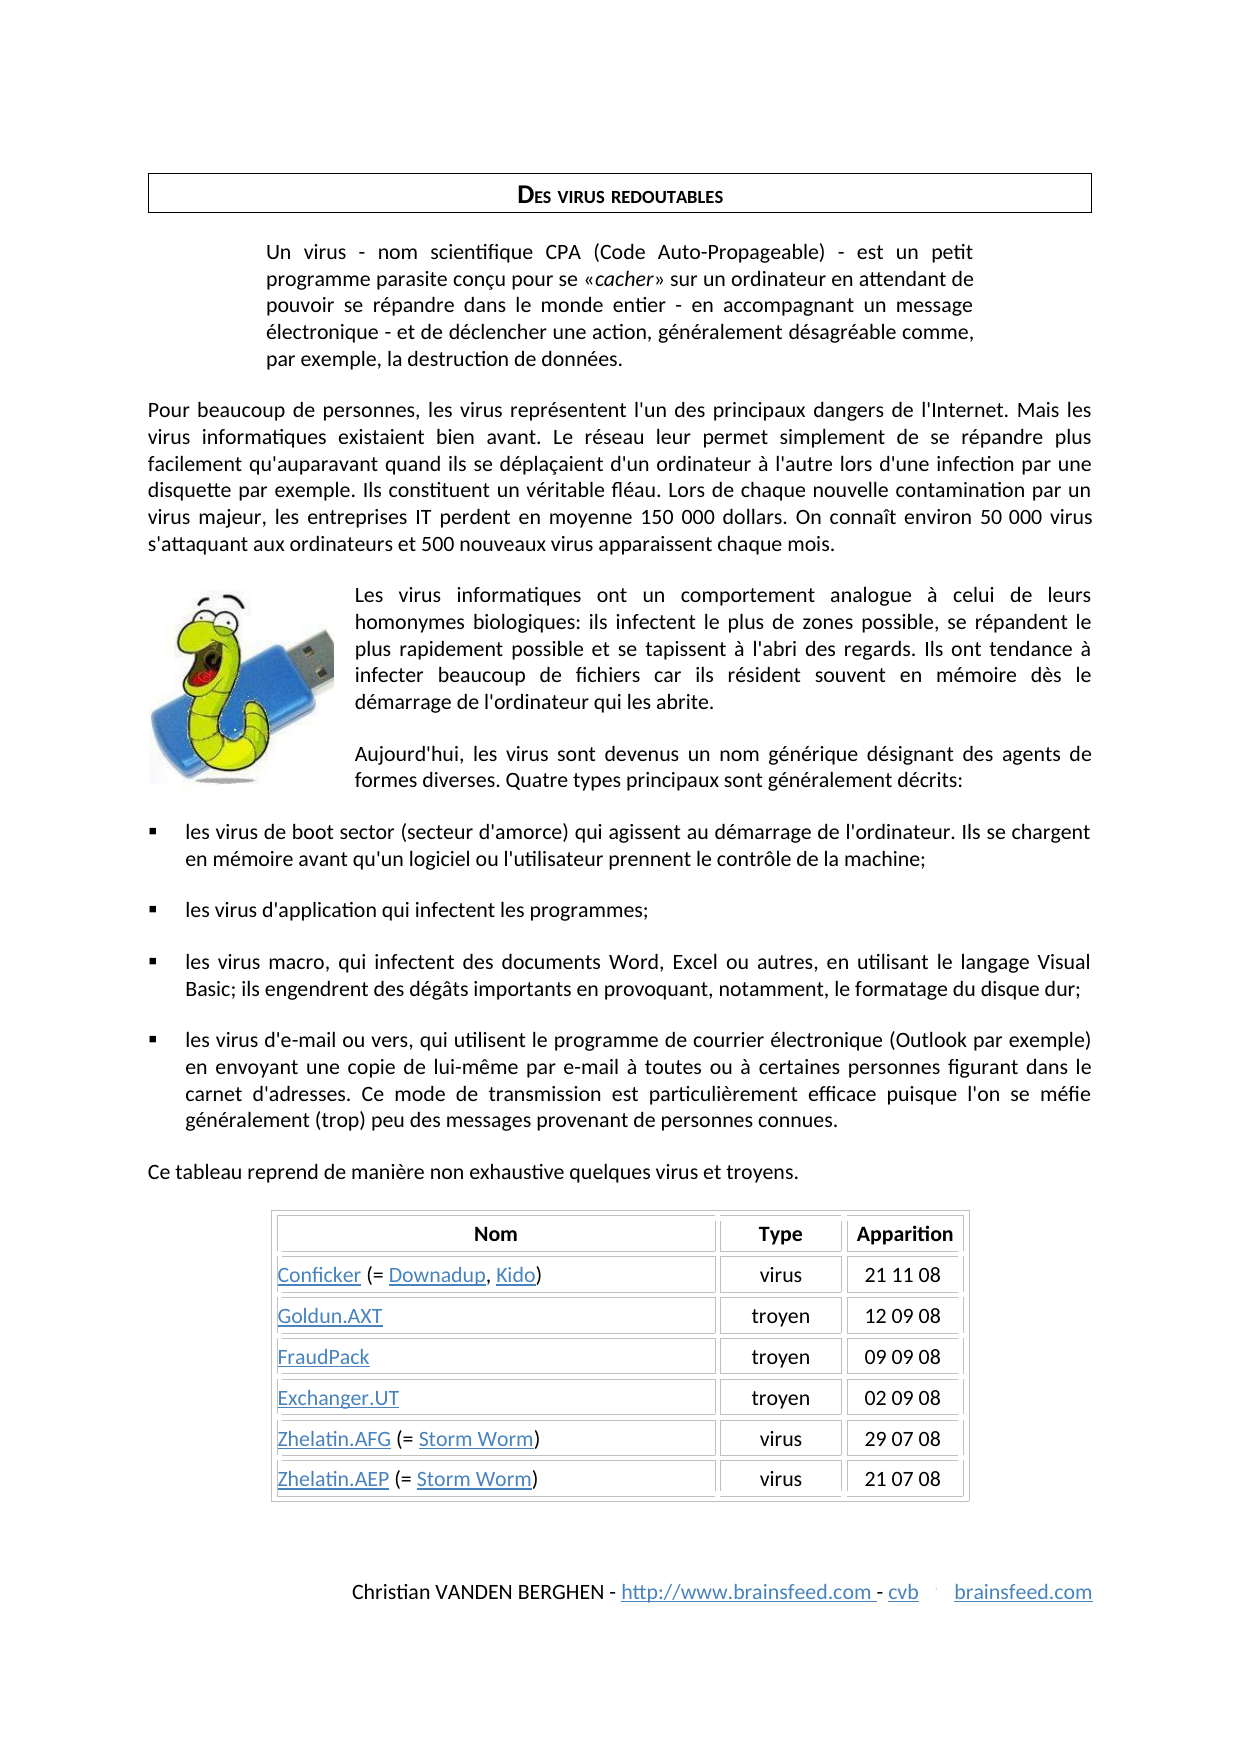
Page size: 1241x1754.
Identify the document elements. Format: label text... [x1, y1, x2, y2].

list les virus macro, qui infectent des documents Word, Excel ou autres, en utilisant le langage Visual Basic; ils engendrent des dégâts importants en provoquant, notamment, le formatage du disque dur; [148, 948, 1092, 1002]
table_cell Conficker (= Downadup, Kido) [274, 1251, 717, 1292]
text Christian VANDEN BERGHEN - http://www.brainsfeed.com - cvbbrainsfeed.com [148, 1578, 1092, 1604]
table_cell 21 07 08 [844, 1455, 966, 1496]
table_cell 29 07 08 [844, 1414, 966, 1455]
table_cell troyen [718, 1373, 844, 1414]
picture [149, 590, 334, 802]
table_header Apparition [844, 1211, 966, 1251]
table_cell 21 11 08 [844, 1251, 966, 1292]
table_cell 02 09 08 [844, 1373, 966, 1414]
table_cell virus [718, 1455, 844, 1496]
text Ce tableau reprend de manière non exhaustive quelques virus et troyens. [148, 1158, 1092, 1185]
table_cell Zhelatin.AEP (= Storm Worm) [274, 1455, 717, 1496]
table_header Nom [274, 1211, 717, 1251]
table_cell FraudPack [274, 1333, 717, 1373]
list les virus d'application qui infectent les programmes; [148, 897, 1092, 923]
table_cell virus [718, 1414, 844, 1455]
table_header Type [718, 1211, 844, 1251]
text Des virus redoutables [149, 174, 1091, 212]
list les virus d'e-mail ou vers, qui utilisent le programme de courrier électronique (Outlook par exemple) en envoyant une copie de lui-même par e-mail à toutes ou à certaines personnes figurant dans le carnet d'adresses. Ce mode de transmission est particulièrement efficace puisque l'on se méfie généralement (trop) peu des messages provenant de personnes connues. [148, 1027, 1092, 1133]
table_cell Goldun.AXT [274, 1292, 717, 1332]
list les virus de boot sector (secteur d'amorce) qui agissent au démarrage de l'ordinateur. Ils se chargent en mémoire avant qu'un logiciel ou l'utilisateur prennent le contrôle de la machine; [148, 818, 1092, 872]
table_cell Exchanger.UT [274, 1373, 717, 1414]
text Les virus informatiques ont un comportement analogue à celui de leurs homonymes biologiques: ils infectent le plus de zones possible, se répandent le plus rapidement possible et se tapissent à l'abri des regards. Ils ont tendance à infecter beaucoup de fichiers car ils résident souvent en mémoire dès le démarrage de l'ordinateur qui les abrite. [148, 582, 1092, 803]
text Aujourd'hui, les virus sont devenus un nom générique désignant des agents de formes diverses. Quatre types principaux sont généralement décrits: [336, 740, 1092, 793]
text Pour beaucoup de personnes, les virus représentent l'un des principaux dangers de l'Internet. Mais les virus informatiques existaient bien avant. Le réseau leur permet simplement de se répandre plus facilement qu'auparavant quand ils se déplaçaient d'un ordinateur à l'autre lors d'une infection par une disquette par exemple. Ils constituent un véritable fléau. Lors de chaque nouvelle contamination par un virus majeur, les entreprises IT perdent en moyenne 150 000 dollars. On connaît environ 50 000 virus s'attaquant aux ordinateurs et 500 nouveaux virus apparaissent chaque mois. [148, 397, 1092, 557]
text Un virus - nom scientifique CPA (Code Auto-Propageable) - est un petit programme parasite conçu pour se «cacher» sur un ordinateur en attendant de pouvoir se répandre dans le monde entier - en accompagnant un message électronique - et de déclencher une action, généralement désagréable comme, par exemple, la destruction de données. [266, 238, 974, 372]
table_cell 09 09 08 [844, 1333, 966, 1373]
table_cell troyen [718, 1333, 844, 1373]
table_cell Zhelatin.AFG (= Storm Worm) [274, 1414, 717, 1455]
table_cell virus [718, 1251, 844, 1292]
table_cell troyen [718, 1292, 844, 1332]
table_cell 12 09 08 [844, 1292, 966, 1332]
